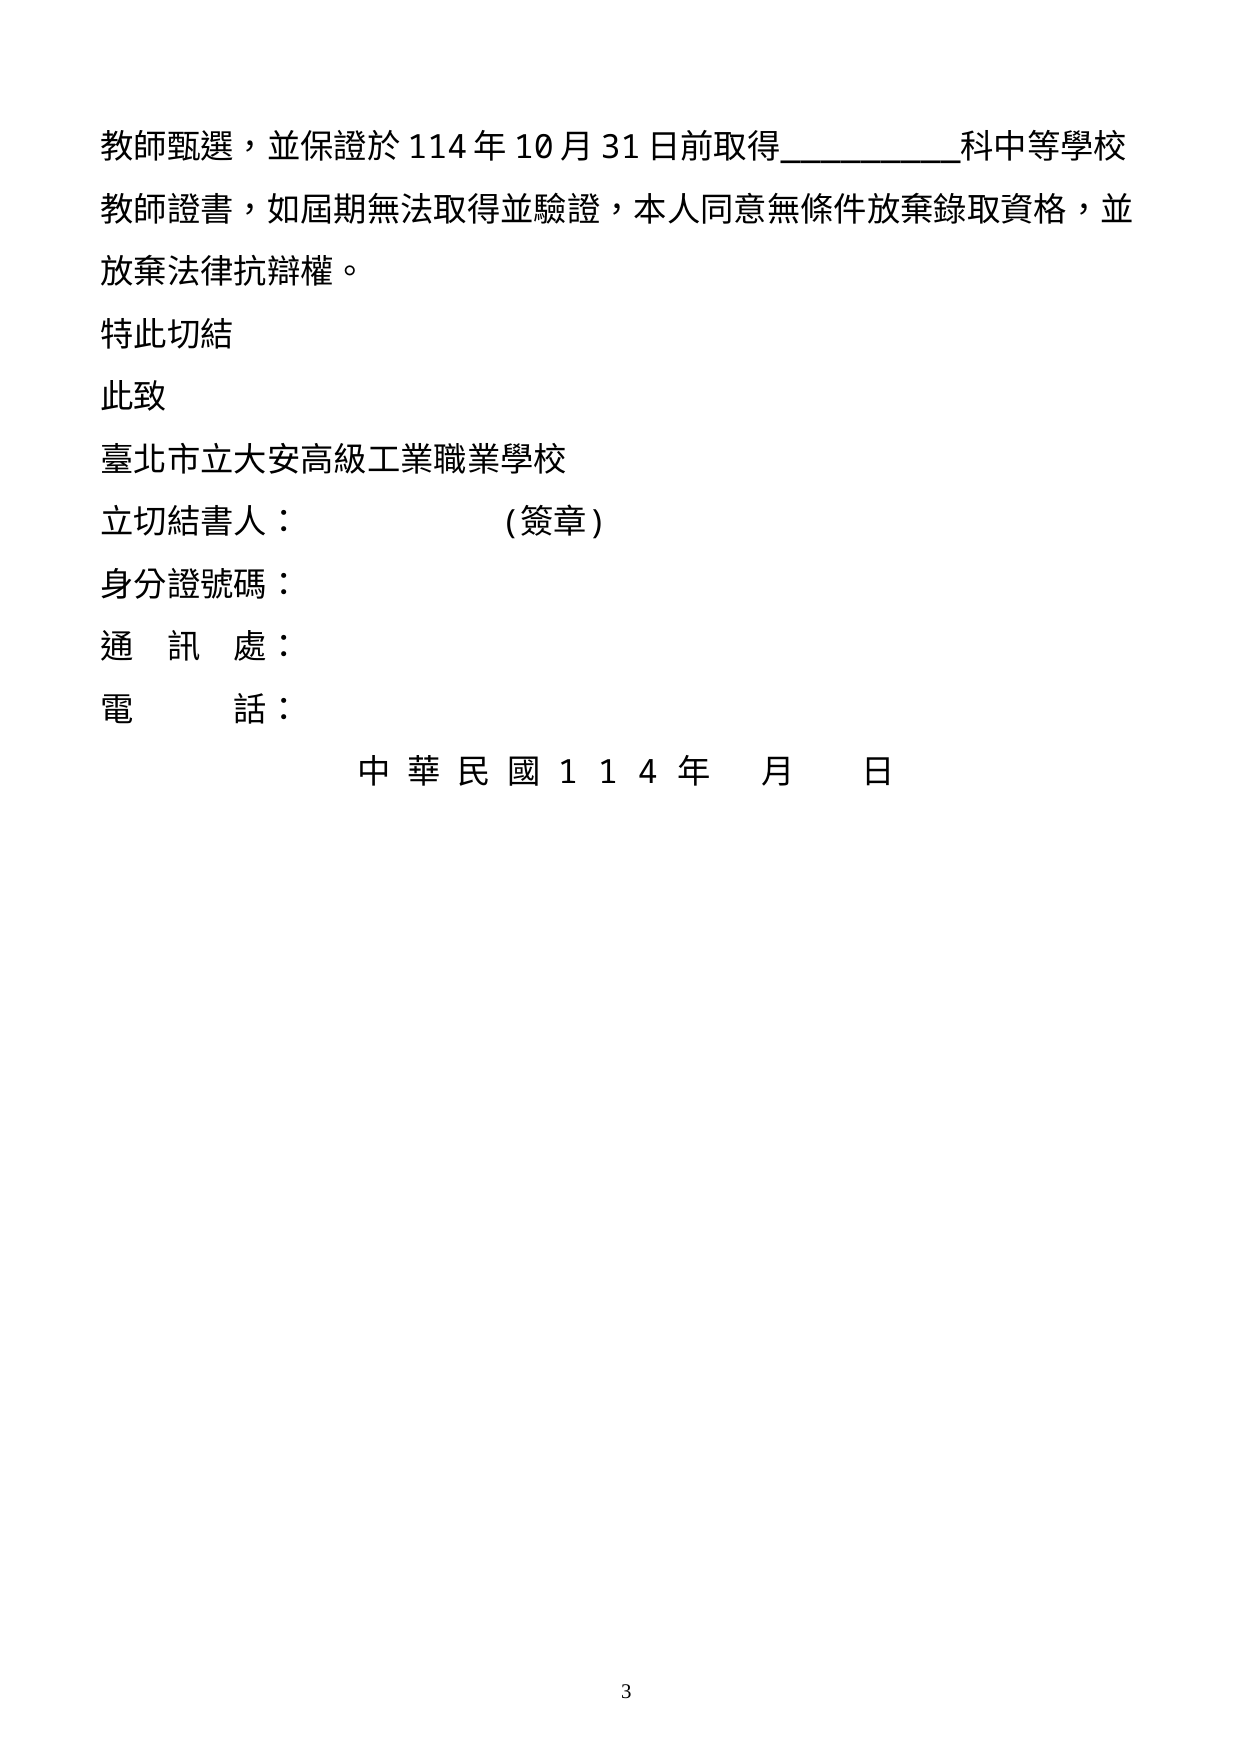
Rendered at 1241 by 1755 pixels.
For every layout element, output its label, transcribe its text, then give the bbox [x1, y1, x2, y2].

text 立切結書人： (簽章) [100, 478, 1152, 540]
text 此致 [100, 353, 1152, 415]
text 中 華 民 國 1 1 4 年 月 日 [100, 728, 1152, 790]
text 電 話： [100, 665, 1152, 728]
text 通 訊 處： [100, 603, 1152, 665]
text 身分證號碼： [100, 540, 1152, 603]
text 教師甄選，並保證於114年10月31日前取得_________科中等學校教師證書，如屆期無法取得並驗證，本人同意無條件放棄錄取資格，並放棄法律抗辯權。 [100, 103, 1152, 290]
text 特此切結 [100, 290, 1152, 353]
text 臺北市立大安高級工業職業學校 [100, 415, 1152, 478]
